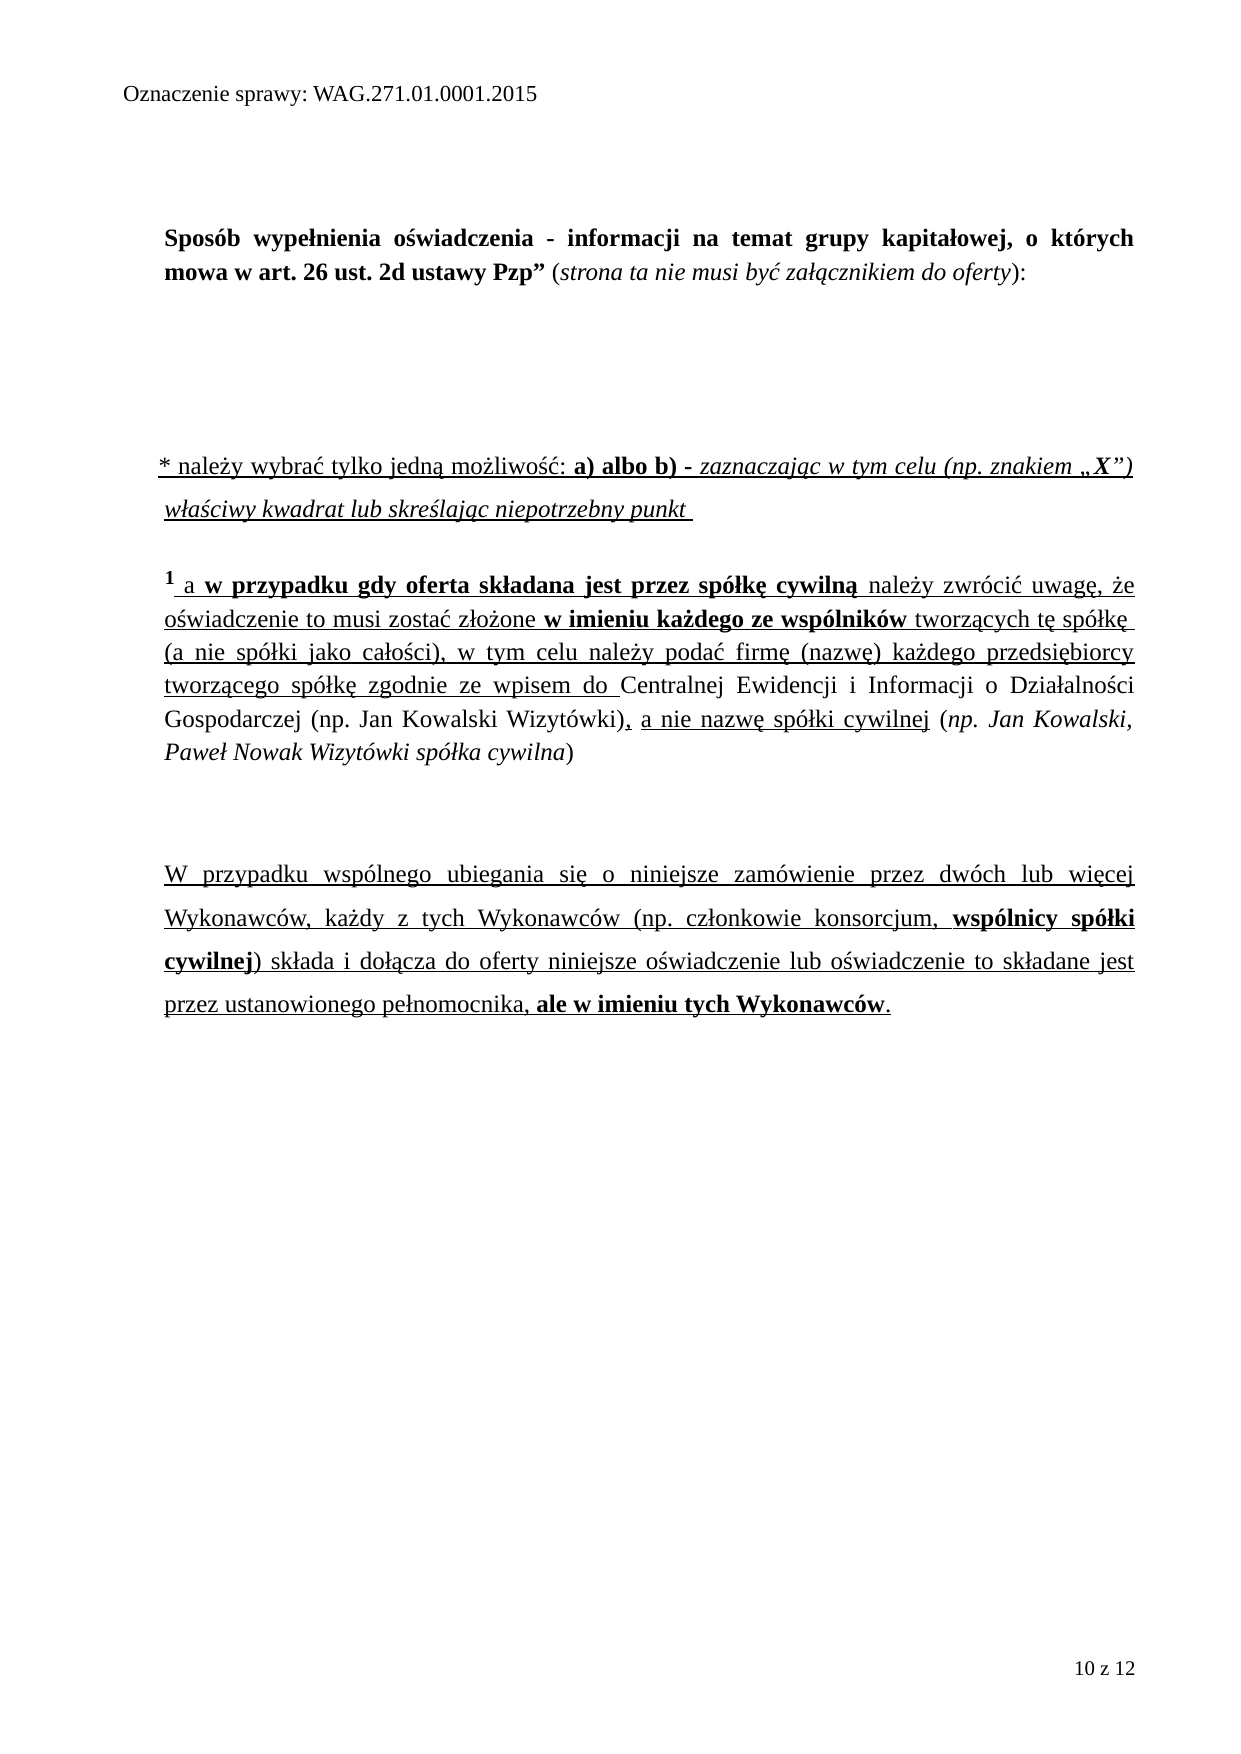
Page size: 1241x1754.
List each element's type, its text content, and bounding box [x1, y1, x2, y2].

text 1 a w przypadku gdy oferta składana jest przez spółkę cywilną należy zwrócić uwagę, że oświadczenie to musi zostać złożone w imieniu każdego ze wspólników tworzących tę spółkę (a nie spółki jako całości), w tym celu należy podać firmę (nazwę) każdego przedsiębiorcy tworzącego spółkę zgodnie ze wpisem do Centralnej Ewidencji i Informacji o Działalności Gospodarczej (np. Jan Kowalski Wizytówki), a nie nazwę spółki cywilnej (np. Jan Kowalski, Paweł Nowak Wizytówki spółka cywilna) [158, 567, 1135, 767]
text cywilnej) składa i dołącza do oferty niniejsze oświadczenie lub oświadczenie to składane jest [164, 929, 1135, 971]
text Wykonawców, każdy z tych Wykonawców (np. członkowie konsorcjum, wspólnicy spółki [164, 886, 1135, 928]
text Sposób wypełnienia oświadczenia - informacji na temat grupy kapitałowej, o których mowa w art. 26 ust. 2d ustawy Pzp” (strona ta nie musi być załącznikiem do oferty): [164, 220, 1135, 287]
text * należy wybrać tylko jedną możliwość: a) albo b) - zaznaczając w tym celu (np. znakiem „X”) właściwy kwadrat lub skreślając niepotrzebny punkt [158, 451, 1135, 523]
text przez ustanowionego pełnomocnika, ale w imieniu tych Wykonawców. [164, 972, 1135, 1018]
text W przypadku wspólnego ubiegania się o niniejsze zamówienie przez dwóch lub więcej [164, 859, 1135, 884]
